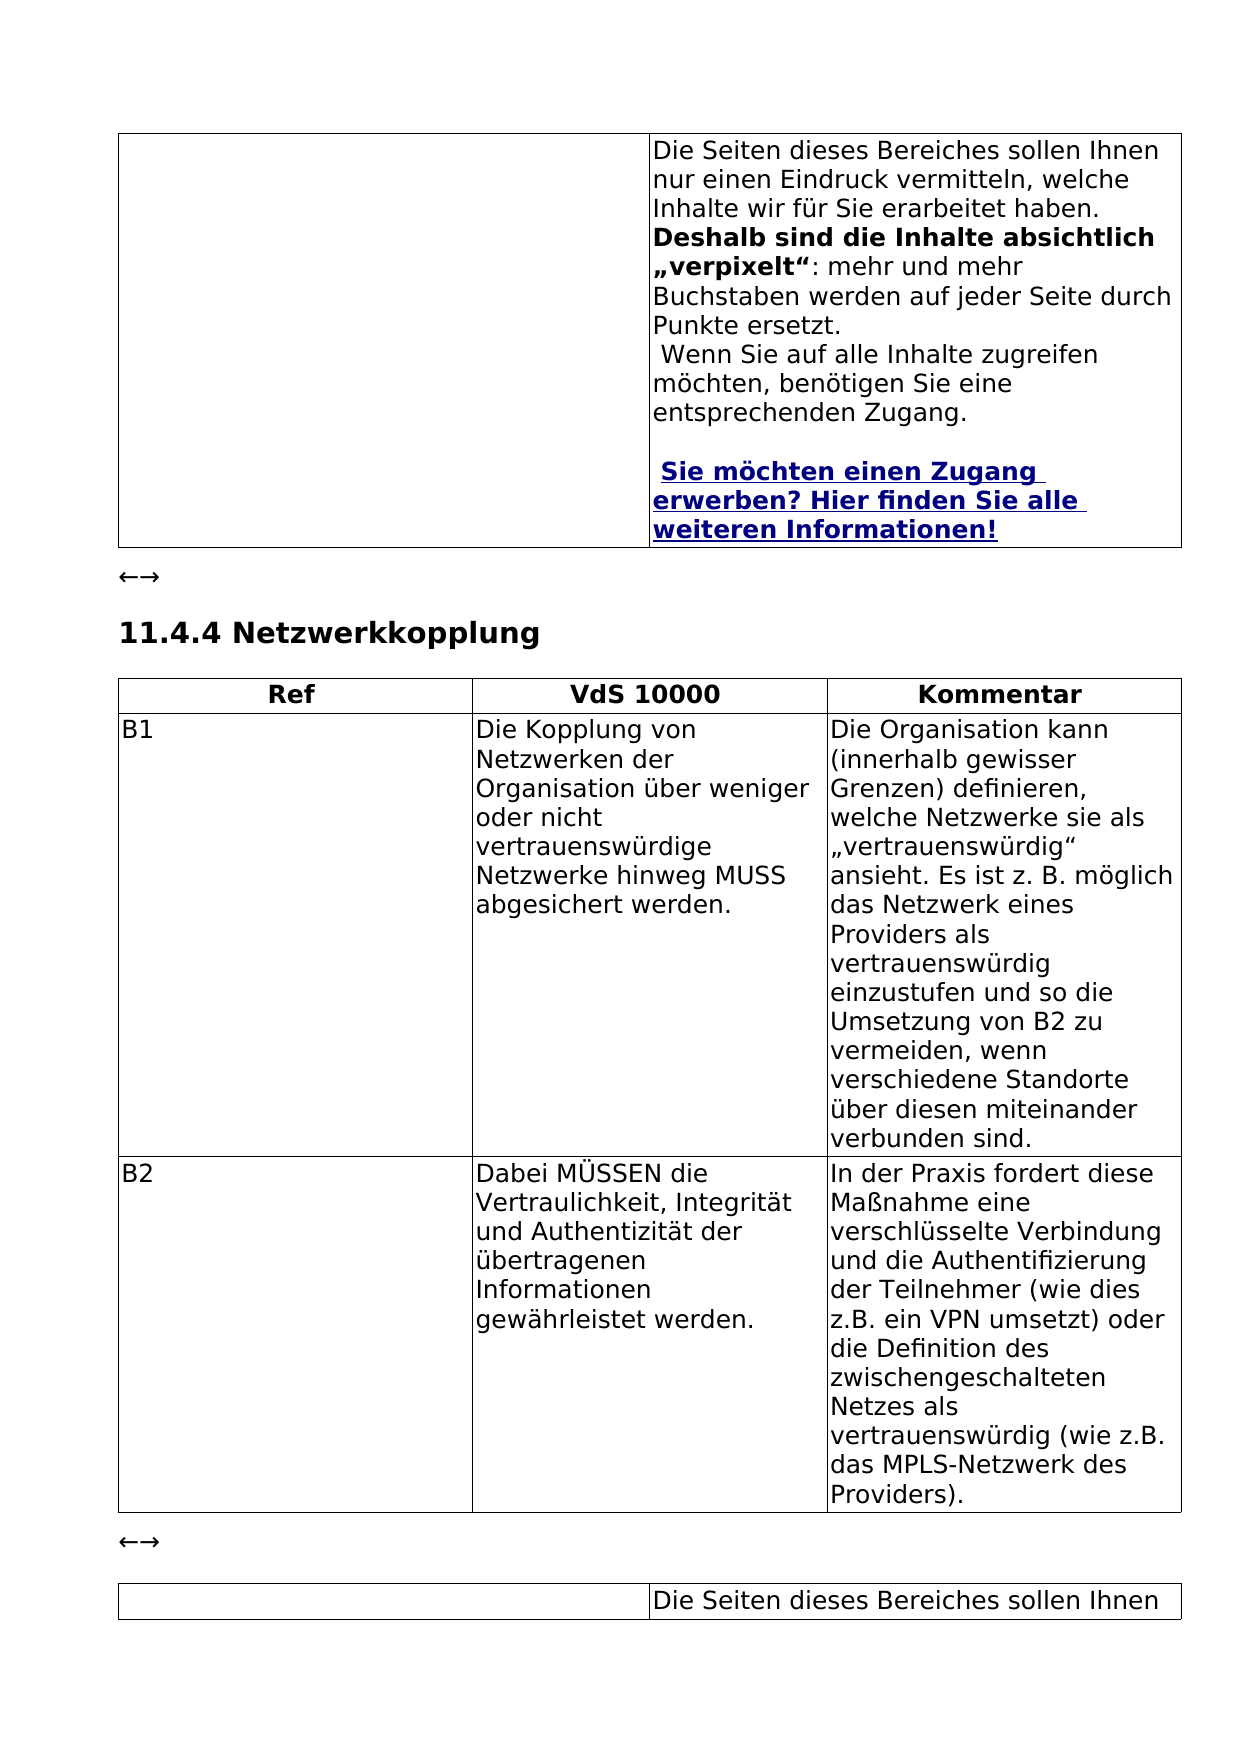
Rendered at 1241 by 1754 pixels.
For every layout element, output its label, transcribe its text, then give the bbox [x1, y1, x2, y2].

table_header Die Seiten dieses Bereiches sollen Ihnen [650, 1584, 1181, 1618]
table_cell Dabei MÜSSEN die Vertraulichkeit, Integrität und Authentizität der übertragenen Informationen gewährleistet werden. [473, 1157, 827, 1512]
text ←→ [118, 1527, 1181, 1556]
table_cell B2 [119, 1157, 472, 1512]
table_header [119, 134, 649, 547]
table_header Ref [119, 679, 472, 713]
table_cell In der Praxis fordert diese Maßnahme eine verschlüsselte Verbindung und die Authentifizierung der Teilnehmer (wie dies z.B. ein VPN umsetzt) oder die Definition des zwischengeschalteten Netzes als vertrauenswürdig (wie z.B. das MPLS-Netzwerk des Providers). [828, 1157, 1181, 1512]
table_cell Die Organisation kann (innerhalb gewisser Grenzen) definieren, welche Netzwerke sie als „vertrauenswürdig“ ansieht. Es ist z. B. möglich das Netzwerk eines Providers als vertrauenswürdig einzustufen und so die Umsetzung von B2 zu vermeiden, wenn verschiedene Standorte über diesen miteinander verbunden sind. [828, 714, 1181, 1156]
table_header VdS 10000 [473, 679, 827, 713]
table_header Die Seiten dieses Bereiches sollen Ihnen nur einen Eindruck vermitteln, welche Inhalte wir für Sie erarbeitet haben. Deshalb sind die Inhalte absichtlich „verpixelt“: mehr und mehr Buchstaben werden auf jeder Seite durch Punkte ersetzt. Wenn Sie auf alle Inhalte zugreifen möchten, benötigen Sie eine entsprechenden Zugang. Sie möchten einen Zugang erwerben? Hier finden Sie alle weiteren Informationen! [650, 134, 1181, 547]
table_header Kommentar [828, 679, 1181, 713]
subtitle 11.4.4 Netzwerkkopplung [118, 616, 1181, 650]
table_cell Die Kopplung von Netzwerken der Organisation über weniger oder nicht vertrauenswürdige Netzwerke hinweg MUSS abgesichert werden. [473, 714, 827, 1156]
table_cell B1 [119, 714, 472, 1156]
text ←→ [118, 562, 1181, 591]
table_header [119, 1584, 649, 1618]
